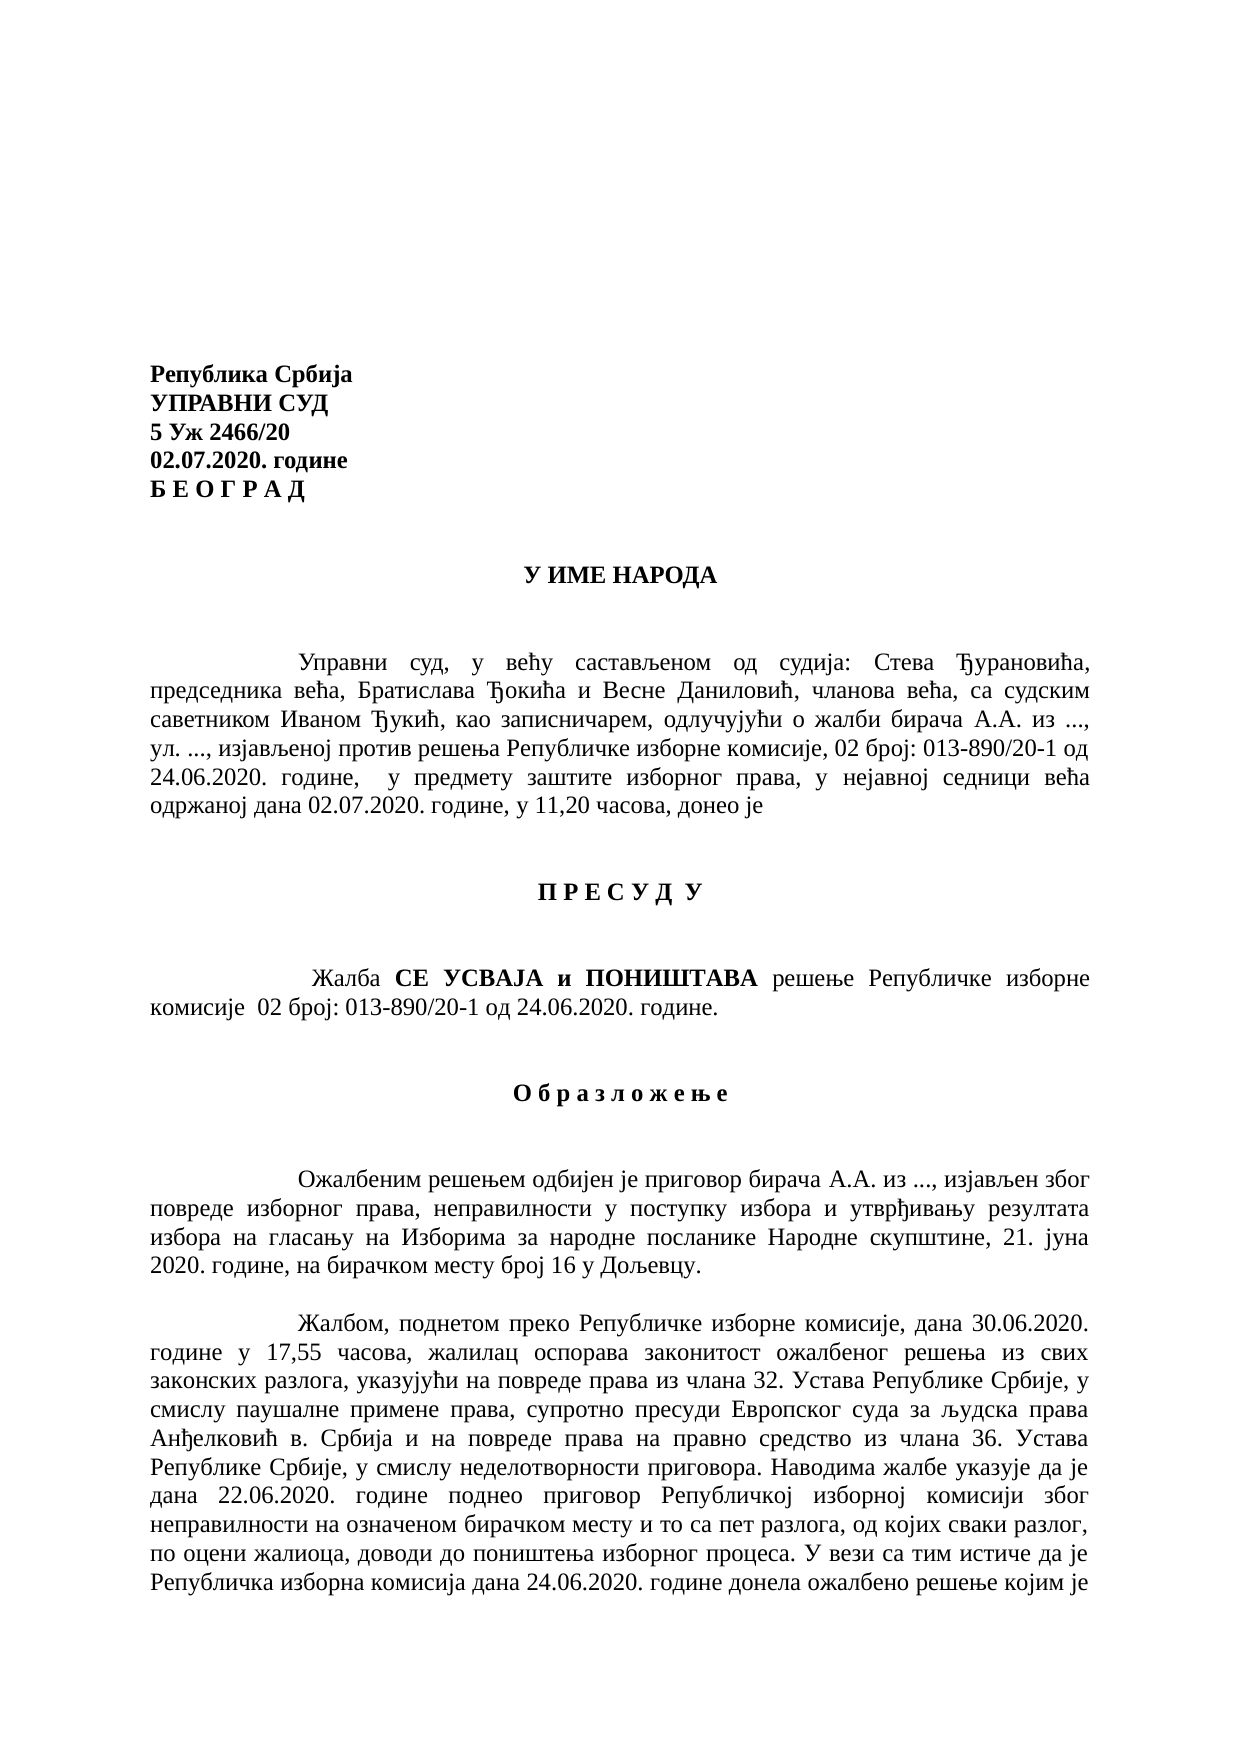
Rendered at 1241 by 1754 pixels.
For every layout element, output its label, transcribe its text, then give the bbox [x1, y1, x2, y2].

text Б Е О Г Р А Д [150, 474, 1090, 503]
text Жалба СЕ УСВАЈА и ПОНИШТАВА решење Републичке изборне комисије 02 број: 013-890/20-1 од 24.06.2020. године. [150, 963, 1090, 1020]
text Управни суд, у већу састављеном од судија: Стева Ђурановића, председника већа, Братислава Ђокића и Весне Даниловић, чланова већа, са судским саветником Иваном Ђукић, као записничарем, одлучујући о жалби бирача А.А. из ..., ул. ..., изјављеној против решења Републичке изборне комисије, 02 број: 013-890/20-1 од 24.06.2020. године, у предмету заштите изборног права, у нејавној седници већа одржаној дана 02.07.2020. године, у 11,20 часова, донео је [150, 647, 1090, 819]
text П Р Е С У Д У [150, 877, 1090, 905]
text У ИМЕ НАРОДА [150, 560, 1090, 589]
text 02.07.2020. године [150, 445, 1090, 474]
text 5 Уж 2466/20 [150, 417, 1090, 445]
text Република Србија [150, 148, 1090, 388]
text О б р а з л о ж е њ е [150, 1078, 1090, 1107]
text Ожалбеним решењем одбијен је приговор бирача А.А. из ..., изјављен због повреде изборног права, неправилности у поступку избора и утврђивању резултата избора на гласању на Изборима за народне посланике Народне скупштине, 21. јуна 2020. године, на бирачком месту број 16 у Дољевцу. [150, 1164, 1090, 1279]
text УПРАВНИ СУД [150, 388, 1090, 417]
text Жалбом, поднетом преко Републичке изборне комисије, дана 30.06.2020. године у 17,55 часова, жалилац оспорава законитост ожалбеног решења из свих законских разлога, указујући на повреде права из члана 32. Устава Републике Србије, у смислу паушалне примене права, супротно пресуди Европског суда за људска права Анђелковић в. Србија и на повреде права на правно средство из члана 36. Устава Републике Србије, у смислу неделотворности приговора. Наводима жалбе указује да је дана 22.06.2020. године поднео приговор Републичкоj изборној комисији због неправилности на означеном бирачком месту и то са пет разлога, од којих сваки разлог, по оцени жалиоца, доводи до поништења изборног процеса. У вези са тим истиче да је Републичка изборна комисија дана 24.06.2020. године донела ожалбено решење којим је [150, 1308, 1090, 1595]
